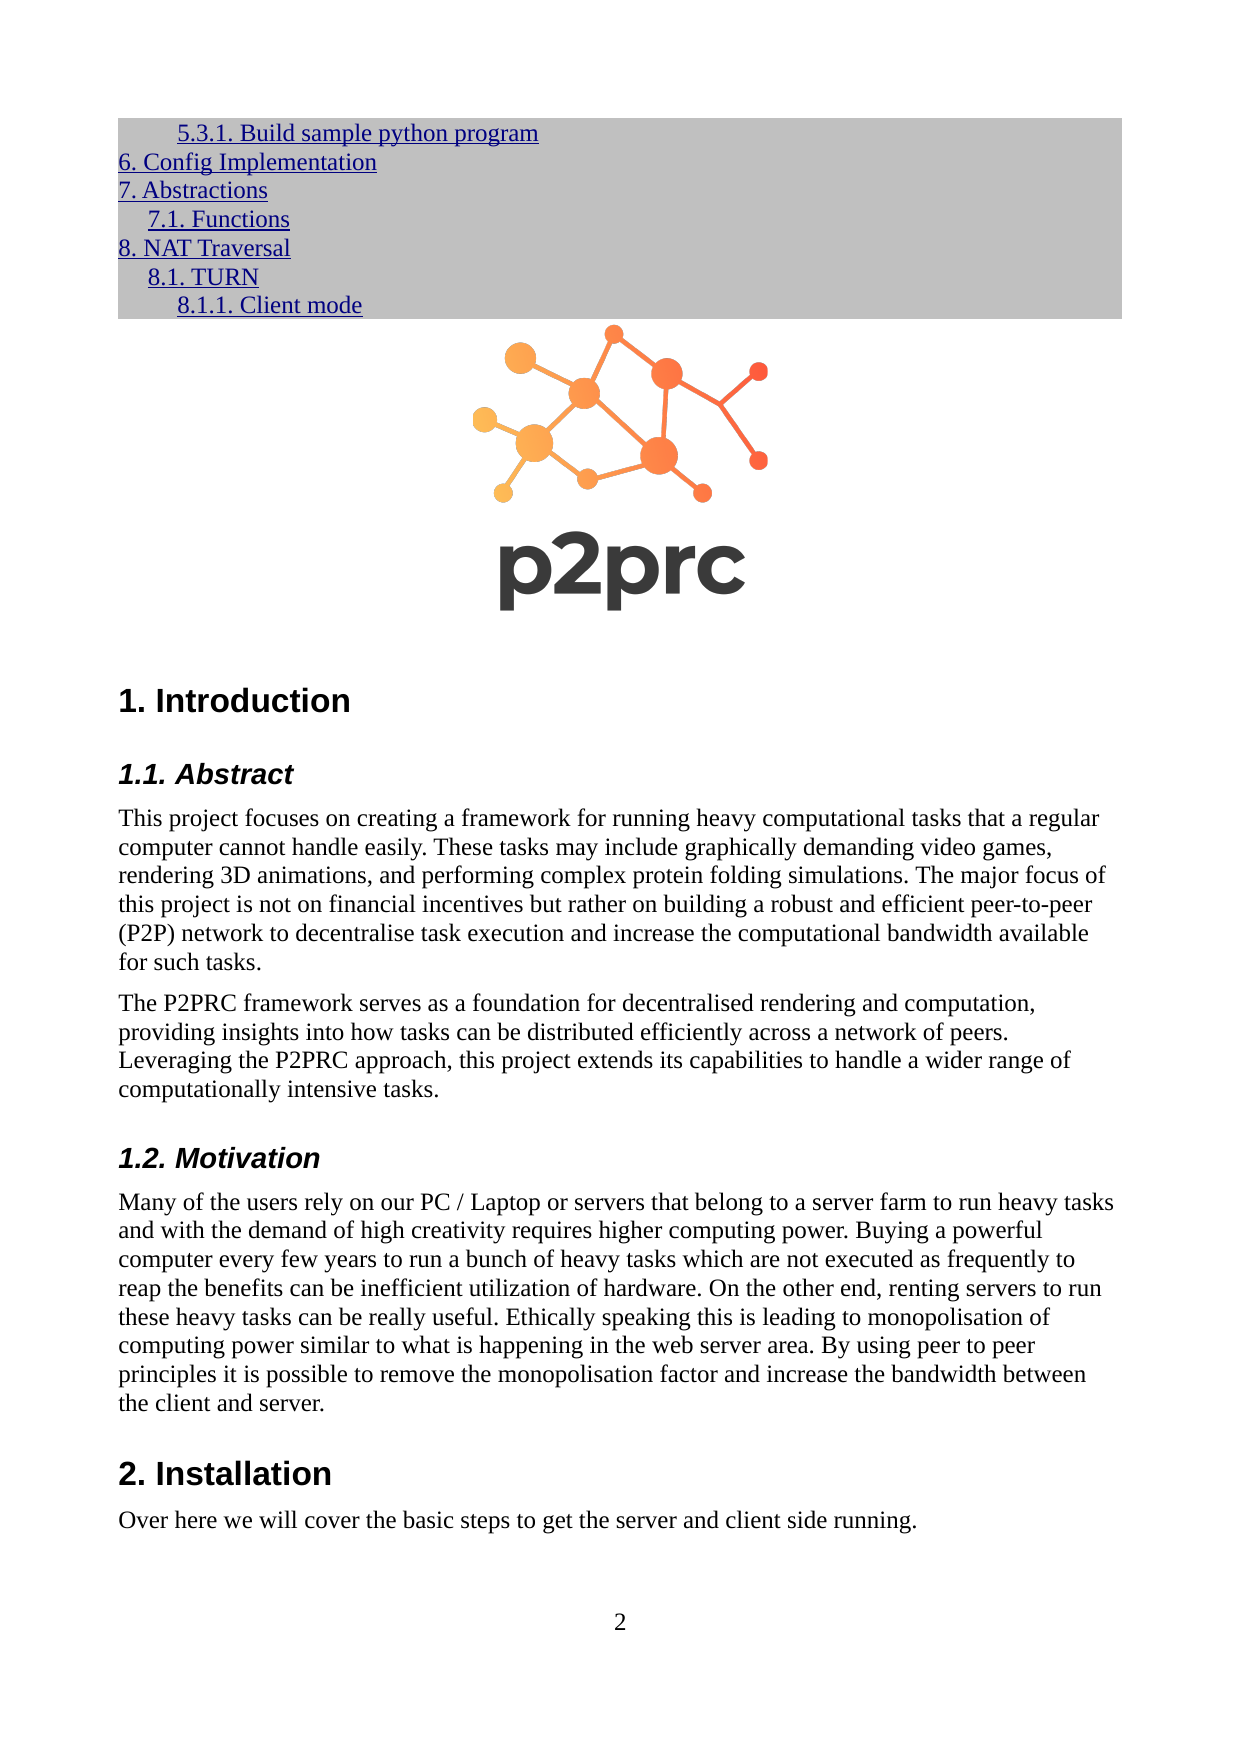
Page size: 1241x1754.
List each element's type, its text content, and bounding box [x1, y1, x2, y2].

subtitle Motivation [118, 1141, 1122, 1174]
subtitle Introduction [118, 681, 1122, 719]
text 8.1. TURN [148, 262, 1122, 291]
text 6. Config Implementation [118, 147, 1122, 176]
text The P2PRC framework serves as a foundation for decentralised rendering and computation, providing insights into how tasks can be distributed efficiently across a network of peers. Leveraging the P2PRC approach, this project extends its capabilities to handle a wider range of computationally intensive tasks. [118, 988, 1122, 1103]
subtitle Installation [118, 1454, 1122, 1493]
text 7. Abstractions [118, 176, 1122, 204]
text 7.1. Functions [148, 204, 1122, 233]
text Many of the users rely on our PC / Laptop or servers that belong to a server farm to run heavy tasks and with the demand of high creativity requires higher computing power. Buying a powerful computer every few years to run a bunch of heavy tasks which are not executed as frequently to reap the benefits can be inefficient utilization of hardware. On the other end, renting servers to run these heavy tasks can be really useful. Ethically speaking this is leading to monopolisation of computing power similar to what is happening in the web server area. By using peer to peer principles it is possible to remove the monopolisation factor and increase the bandwidth between the client and server. [118, 1187, 1122, 1417]
subtitle Abstract [118, 757, 1122, 791]
text 5.3.1. Build sample python program [177, 118, 1122, 147]
text This project focuses on creating a framework for running heavy computational tasks that a regular computer cannot handle easily. These tasks may include graphically demanding video games, rendering 3D animations, and performing complex protein folding simulations. The major focus of this project is not on financial incentives but rather on building a robust and efficient peer-to-peer (P2P) network to decentralise task execution and increase the computational bandwidth available for such tasks. [118, 803, 1122, 976]
text 8.1.1. Client mode [177, 291, 1122, 319]
text 8. NAT Traversal [118, 233, 1122, 262]
text Over here we will cover the basic steps to get the server and client side running. [118, 1505, 1122, 1534]
